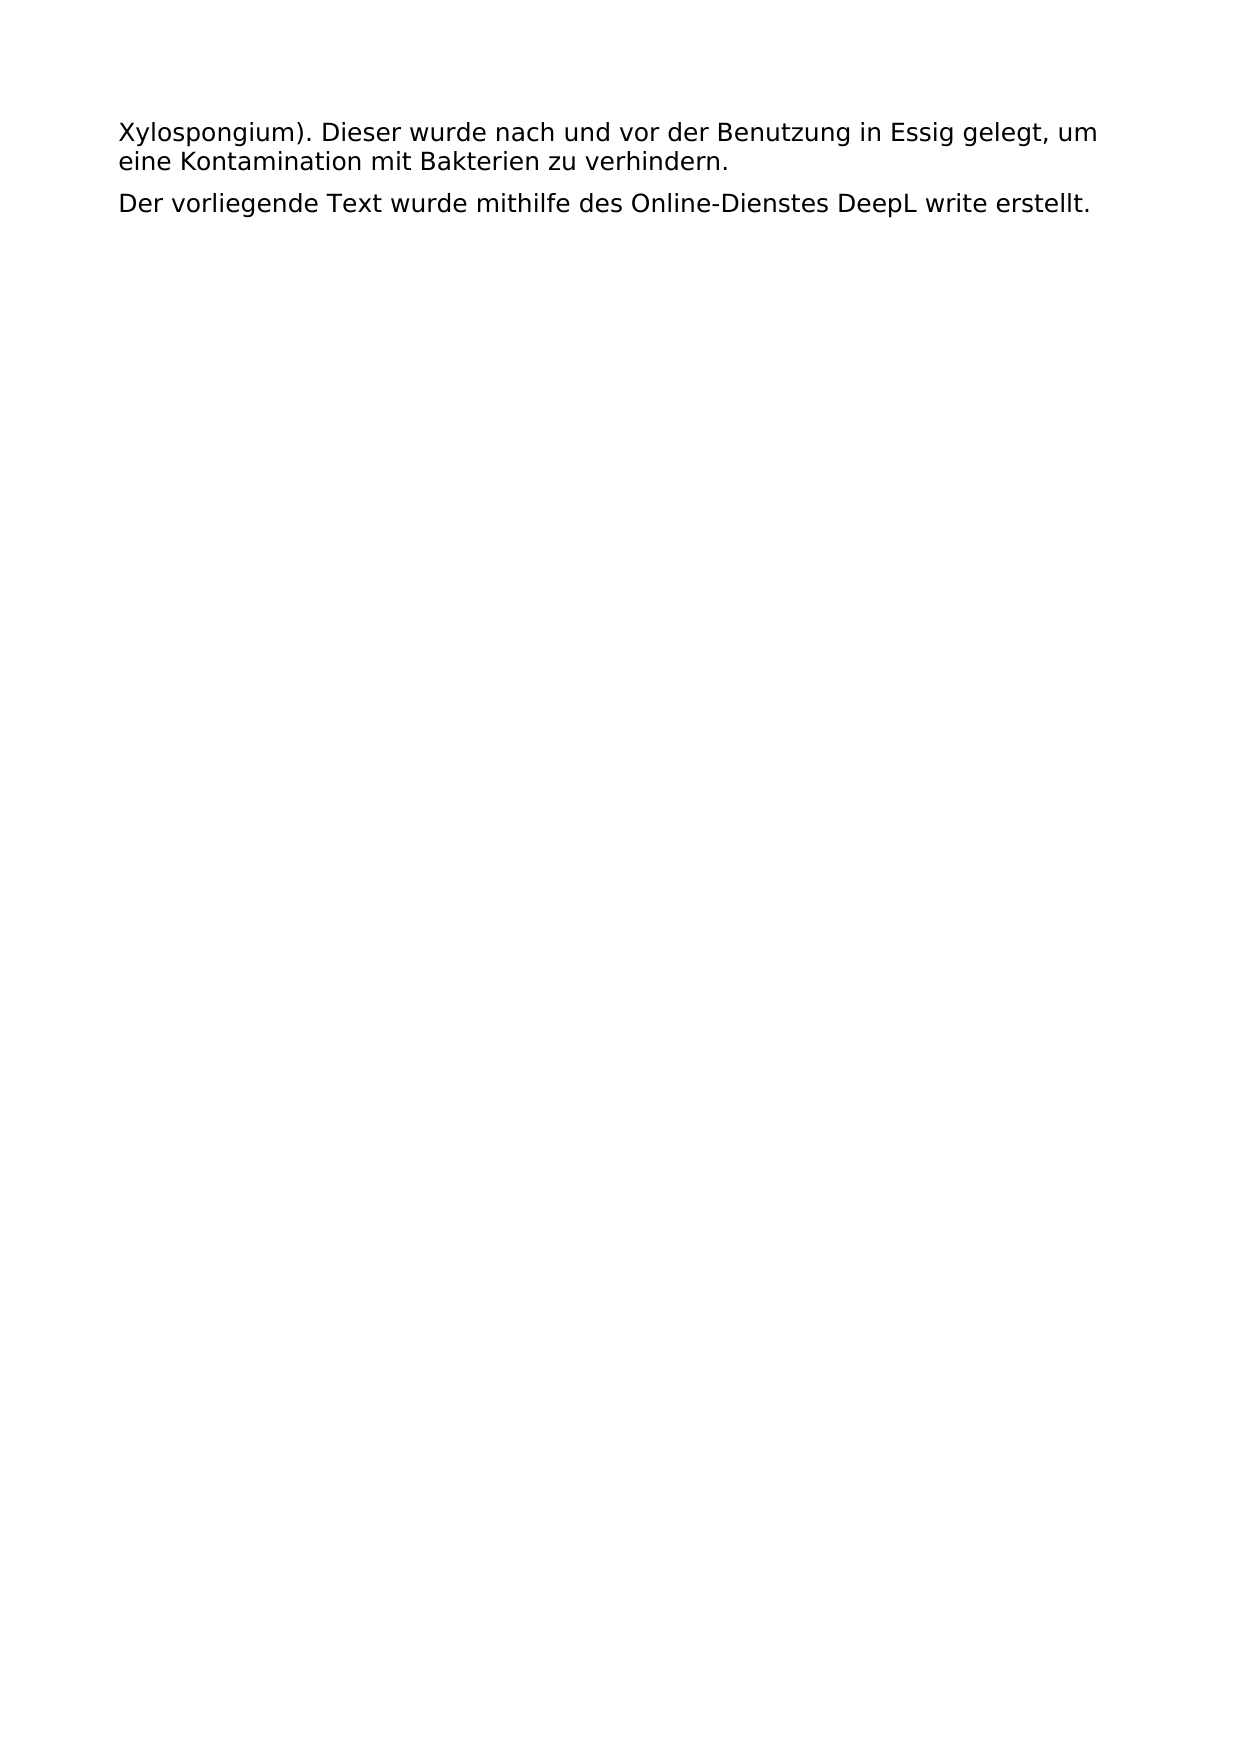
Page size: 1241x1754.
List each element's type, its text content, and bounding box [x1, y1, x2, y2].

text Xylospongium). Dieser wurde nach und vor der Benutzung in Essig gelegt, um eine Kontamination mit Bakterien zu verhindern. [118, 118, 1122, 176]
text Der vorliegende Text wurde mithilfe des Online-Dienstes DeepL write erstellt. [118, 189, 1122, 218]
